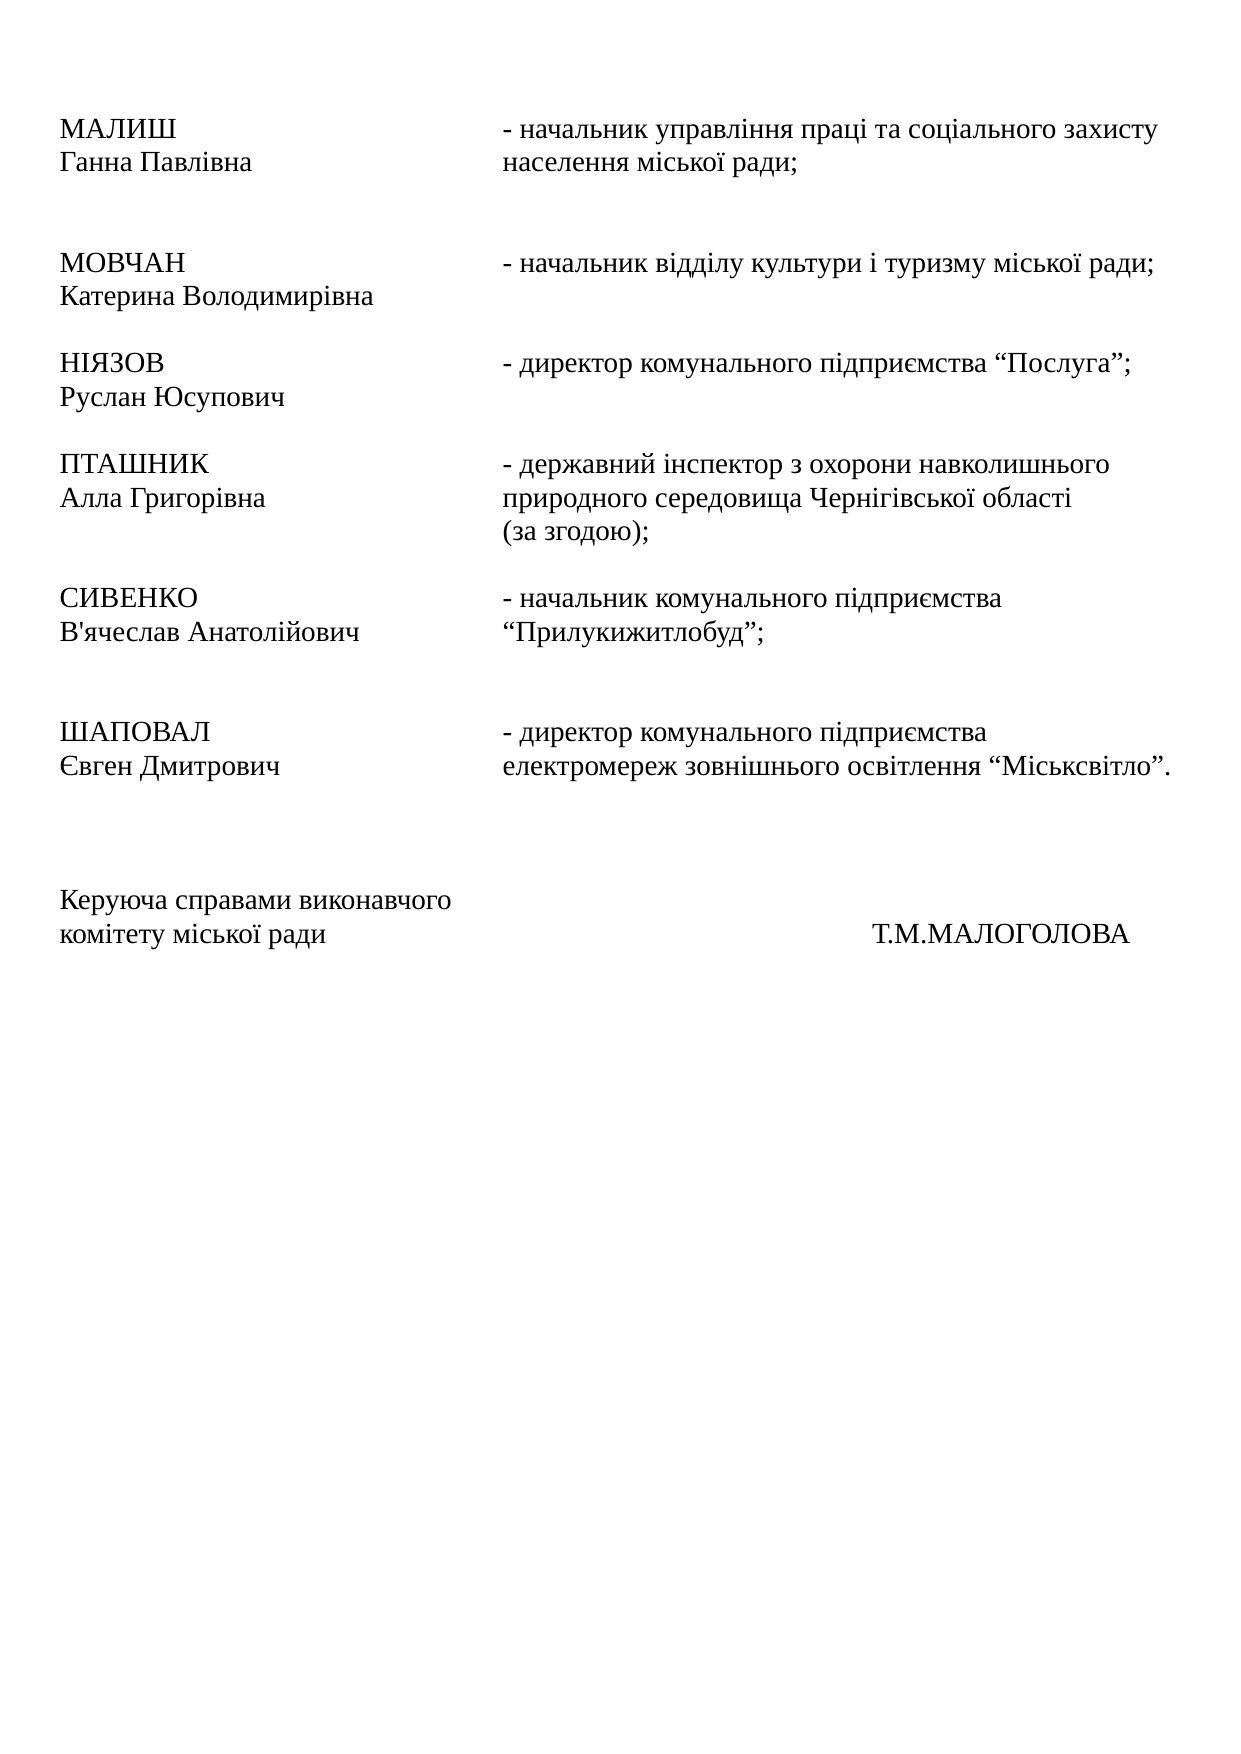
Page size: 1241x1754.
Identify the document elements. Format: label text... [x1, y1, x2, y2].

text МОВЧАН - начальник відділу культури і туризму міської ради; [59, 245, 1183, 278]
text Євген Дмитрович електромереж зовнішнього освітлення “Міськсвітло”. [59, 748, 1183, 782]
text ПТАШНИК - державний інспектор з охорони навколишнього [59, 446, 1183, 480]
text (за згодою); [59, 513, 1183, 547]
text Руслан Юсупович [59, 379, 1183, 413]
text В'ячеслав Анатолійович “Прилукижитлобуд”; [59, 614, 1183, 647]
text Катерина Володимирівна [59, 278, 1183, 312]
text Ганна Павлівна населення міської ради; [59, 144, 1183, 178]
text ШАПОВАЛ - директор комунального підприємства [59, 714, 1183, 748]
text СИВЕНКО - начальник комунального підприємства [59, 580, 1183, 614]
text Алла Григорівна природного середовища Чернігівської області [59, 480, 1183, 513]
text комітету міської ради Т.М.МАЛОГОЛОВА [59, 916, 1183, 949]
text НІЯЗОВ - директор комунального підприємства “Послуга”; [59, 346, 1183, 379]
text Керуюча справами виконавчого [59, 882, 1183, 916]
text МАЛИШ - начальник управління праці та соціального захисту [59, 111, 1183, 144]
